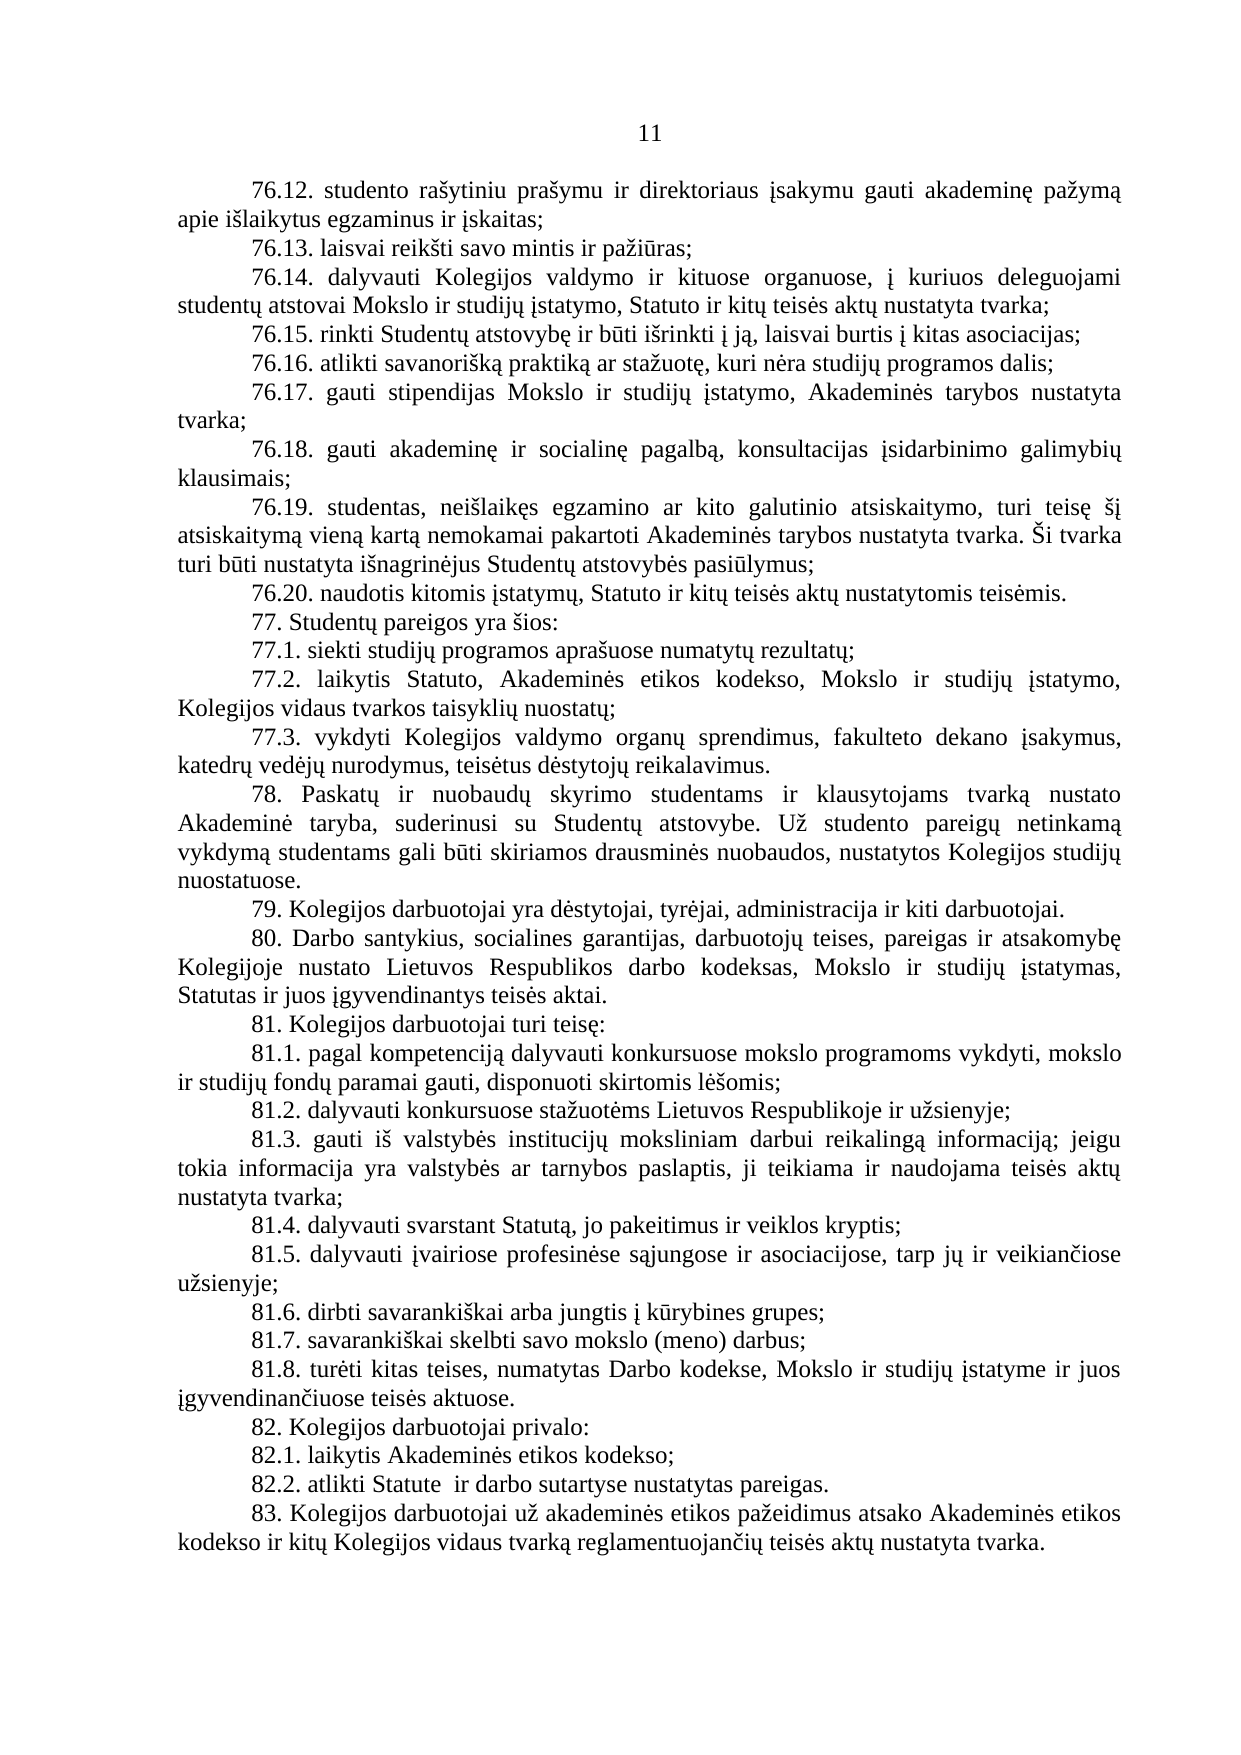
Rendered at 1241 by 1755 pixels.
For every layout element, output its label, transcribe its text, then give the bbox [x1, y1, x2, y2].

text 77. Studentų pareigos yra šios: [177, 607, 1122, 636]
text 81. Kolegijos darbuotojai turi teisę: [177, 1009, 1122, 1038]
text 76.12. studento rašytiniu prašymu ir direktoriaus įsakymu gauti akademinę pažymą apie išlaikytus egzaminus ir įskaitas; [177, 176, 1122, 233]
text 81.5. dalyvauti įvairiose profesinėse sąjungose ir asociacijose, tarp jų ir veikiančiose užsienyje; [177, 1239, 1122, 1297]
text 78. Paskatų ir nuobaudų skyrimo studentams ir klausytojams tvarką nustato Akademinė taryba, suderinusi su Studentų atstovybe. Už studento pareigų netinkamą vykdymą studentams gali būti skiriamos drausminės nuobaudos, nustatytos Kolegijos studijų nuostatuose. [177, 779, 1122, 894]
text 81.7. savarankiškai skelbti savo mokslo (meno) darbus; [177, 1326, 1122, 1354]
text 77.1. siekti studijų programos aprašuose numatytų rezultatų; [177, 636, 1122, 664]
text 77.3. vykdyti Kolegijos valdymo organų sprendimus, fakulteto dekano įsakymus, katedrų vedėjų nurodymus, teisėtus dėstytojų reikalavimus. [177, 722, 1122, 779]
text 79. Kolegijos darbuotojai yra dėstytojai, tyrėjai, administracija ir kiti darbuotojai. [177, 894, 1122, 923]
text 81.8. turėti kitas teises, numatytas Darbo kodekse, Mokslo ir studijų įstatyme ir juos įgyvendinančiuose teisės aktuose. [177, 1354, 1122, 1412]
text 81.6. dirbti savarankiškai arba jungtis į kūrybines grupes; [177, 1297, 1122, 1326]
text 76.18. gauti akademinę ir socialinę pagalbą, konsultacijas įsidarbinimo galimybių klausimais; [177, 434, 1122, 492]
text 77.2. laikytis Statuto, Akademinės etikos kodekso, Mokslo ir studijų įstatymo, Kolegijos vidaus tvarkos taisyklių nuostatų; [177, 664, 1122, 722]
text 81.3. gauti iš valstybės institucijų moksliniam darbui reikalingą informaciją; jeigu tokia informacija yra valstybės ar tarnybos paslaptis, ji teikiama ir naudojama teisės aktų nustatyta tvarka; [177, 1124, 1122, 1211]
text 81.4. dalyvauti svarstant Statutą, jo pakeitimus ir veiklos kryptis; [177, 1211, 1122, 1239]
text 76.14. dalyvauti Kolegijos valdymo ir kituose organuose, į kuriuos deleguojami studentų atstovai Mokslo ir studijų įstatymo, Statuto ir kitų teisės aktų nustatyta tvarka; [177, 262, 1122, 319]
text 82. Kolegijos darbuotojai privalo: [177, 1412, 1122, 1441]
text 83. Kolegijos darbuotojai už akademinės etikos pažeidimus atsako Akademinės etikos kodekso ir kitų Kolegijos vidaus tvarką reglamentuojančių teisės aktų nustatyta tvarka. [177, 1498, 1122, 1556]
text 76.17. gauti stipendijas Mokslo ir studijų įstatymo, Akademinės tarybos nustatyta tvarka; [177, 377, 1122, 434]
text 76.15. rinkti Studentų atstovybę ir būti išrinkti į ją, laisvai burtis į kitas asociacijas; [177, 319, 1122, 348]
text 76.16. atlikti savanorišką praktiką ar stažuotę, kuri nėra studijų programos dalis; [177, 348, 1122, 377]
text 76.13. laisvai reikšti savo mintis ir pažiūras; [177, 233, 1122, 262]
text 81.1. pagal kompetenciją dalyvauti konkursuose mokslo programoms vykdyti, mokslo ir studijų fondų paramai gauti, disponuoti skirtomis lėšomis; [177, 1038, 1122, 1096]
text 80. Darbo santykius, socialines garantijas, darbuotojų teises, pareigas ir atsakomybę Kolegijoje nustato Lietuvos Respublikos darbo kodeksas, Mokslo ir studijų įstatymas, Statutas ir juos įgyvendinantys teisės aktai. [177, 923, 1122, 1009]
text 76.20. naudotis kitomis įstatymų, Statuto ir kitų teisės aktų nustatytomis teisėmis. [177, 578, 1122, 607]
text 82.2. atlikti Statute ir darbo sutartyse nustatytas pareigas. [177, 1469, 1122, 1498]
text 81.2. dalyvauti konkursuose stažuotėms Lietuvos Respublikoje ir užsienyje; [177, 1096, 1122, 1124]
text 82.1. laikytis Akademinės etikos kodekso; [177, 1441, 1122, 1469]
text 76.19. studentas, neišlaikęs egzamino ar kito galutinio atsiskaitymo, turi teisę šį atsiskaitymą vieną kartą nemokamai pakartoti Akademinės tarybos nustatyta tvarka. Ši tvarka turi būti nustatyta išnagrinėjus Studentų atstovybės pasiūlymus; [177, 492, 1122, 578]
